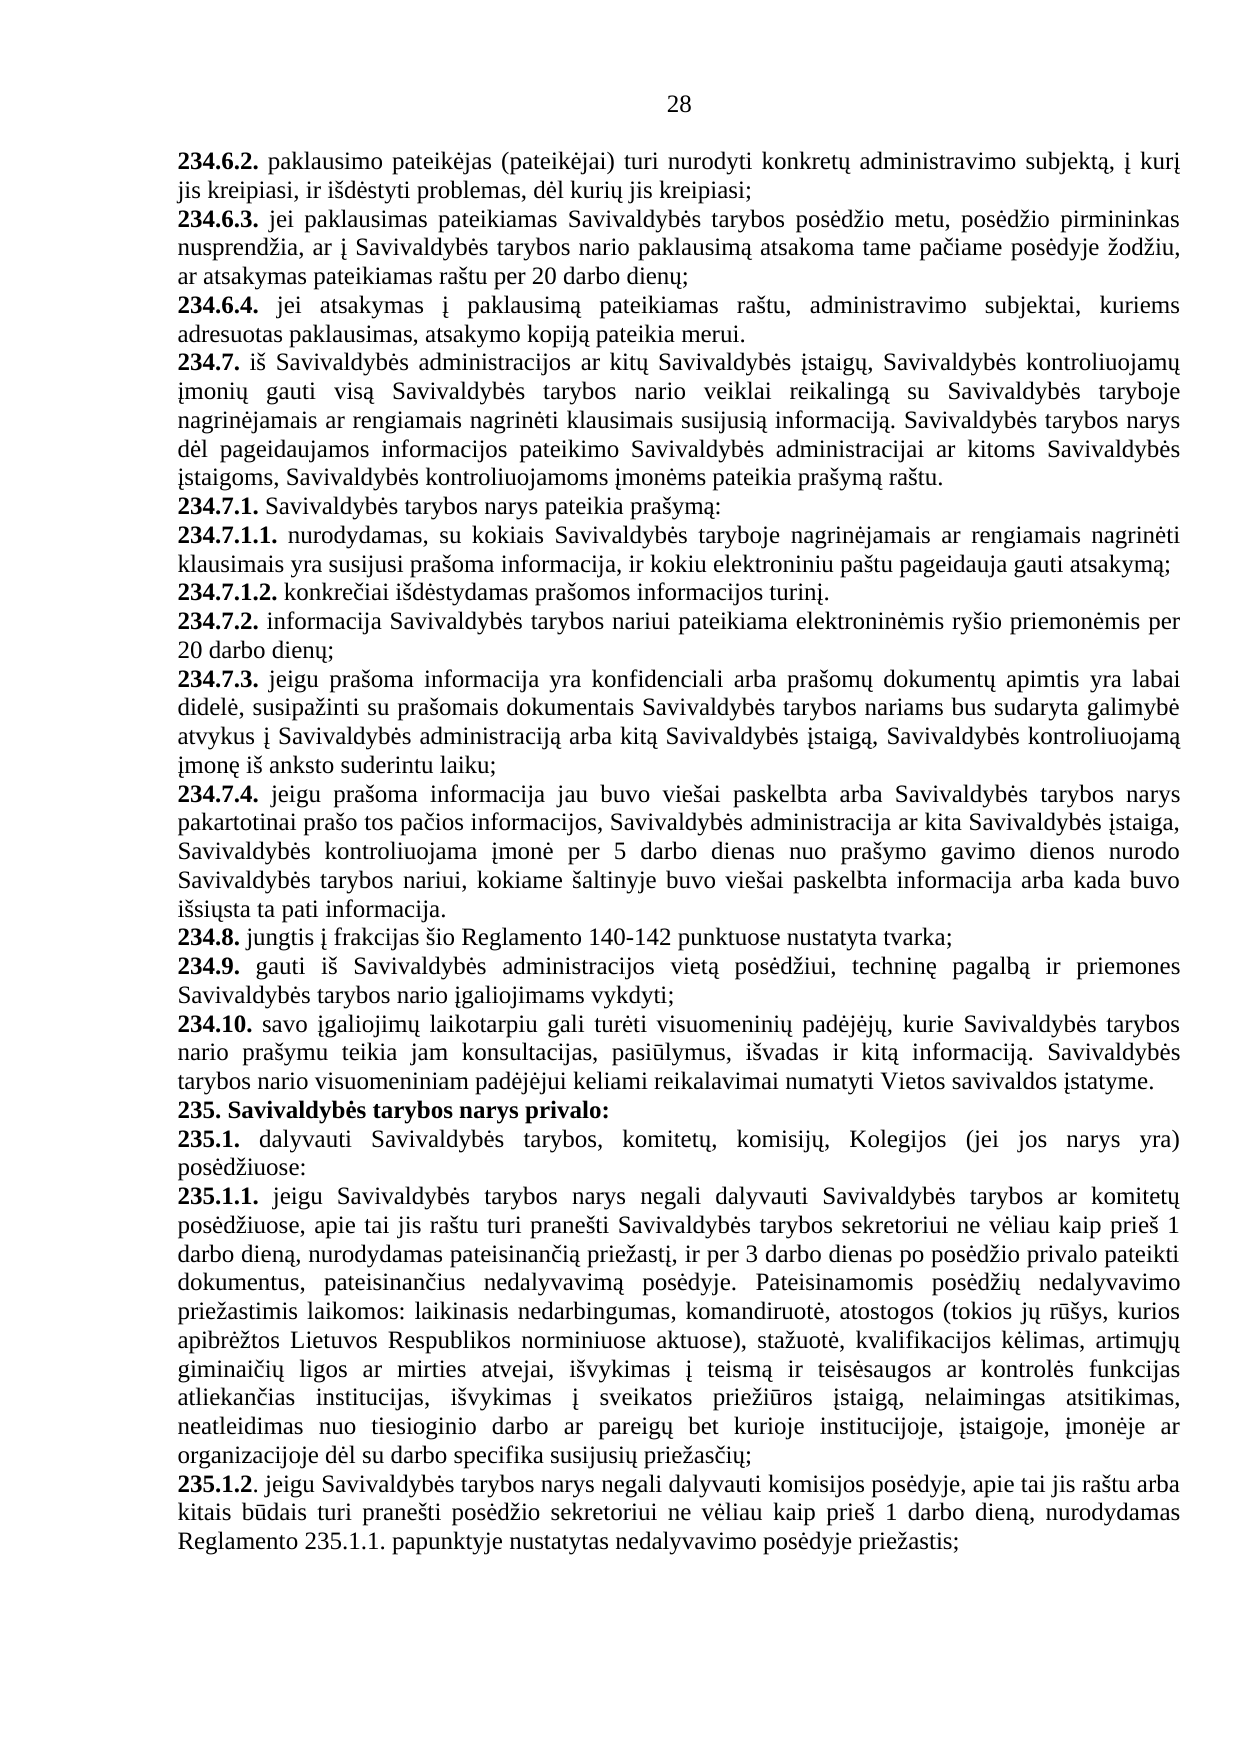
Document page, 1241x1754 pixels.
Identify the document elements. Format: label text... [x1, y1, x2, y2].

text 234.7.1.1. nurodydamas, su kokiais Savivaldybės taryboje nagrinėjamais ar rengiamais nagrinėti klausimais yra susijusi prašoma informacija, ir kokiu elektroniniu paštu pageidauja gauti atsakymą; [177, 520, 1181, 577]
text 234.7. iš Savivaldybės administracijos ar kitų Savivaldybės įstaigų, Savivaldybės kontroliuojamų įmonių gauti visą Savivaldybės tarybos nario veiklai reikalingą su Savivaldybės taryboje nagrinėjamais ar rengiamais nagrinėti klausimais susijusią informaciją. Savivaldybės tarybos narys dėl pageidaujamos informacijos pateikimo Savivaldybės administracijai ar kitoms Savivaldybės įstaigoms, Savivaldybės kontroliuojamoms įmonėms pateikia prašymą raštu. [177, 347, 1181, 491]
text 234.7.2. informacija Savivaldybės tarybos nariui pateikiama elektroninėmis ryšio priemonėmis per 20 darbo dienų; [177, 606, 1181, 664]
text 234.8. jungtis į frakcijas šio Reglamento 140-142 punktuose nustatyta tvarka; [177, 922, 1181, 951]
text 234.10. savo įgaliojimų laikotarpiu gali turėti visuomeninių padėjėjų, kurie Savivaldybės tarybos nario prašymu teikia jam konsultacijas, pasiūlymus, išvadas ir kitą informaciją. Savivaldybės tarybos nario visuomeniniam padėjėjui keliami reikalavimai numatyti Vietos savivaldos įstatyme. [177, 1009, 1181, 1095]
text 234.6.3. jei paklausimas pateikiamas Savivaldybės tarybos posėdžio metu, posėdžio pirmininkas nusprendžia, ar į Savivaldybės tarybos nario paklausimą atsakoma tame pačiame posėdyje žodžiu, ar atsakymas pateikiamas raštu per 20 darbo dienų; [177, 204, 1181, 290]
text 235.1. dalyvauti Savivaldybės tarybos, komitetų, komisijų, Kolegijos (jei jos narys yra) posėdžiuose: [177, 1124, 1181, 1181]
text 234.7.1.2. konkrečiai išdėstydamas prašomos informacijos turinį. [177, 577, 1181, 606]
text 234.7.3. jeigu prašoma informacija yra konfidenciali arba prašomų dokumentų apimtis yra labai didelė, susipažinti su prašomais dokumentais Savivaldybės tarybos nariams bus sudaryta galimybė atvykus į Savivaldybės administraciją arba kitą Savivaldybės įstaigą, Savivaldybės kontroliuojamą įmonę iš anksto suderintu laiku; [177, 664, 1181, 779]
text 234.7.4. jeigu prašoma informacija jau buvo viešai paskelbta arba Savivaldybės tarybos narys pakartotinai prašo tos pačios informacijos, Savivaldybės administracija ar kita Savivaldybės įstaiga, Savivaldybės kontroliuojama įmonė per 5 darbo dienas nuo prašymo gavimo dienos nurodo Savivaldybės tarybos nariui, kokiame šaltinyje buvo viešai paskelbta informacija arba kada buvo išsiųsta ta pati informacija. [177, 779, 1181, 922]
text 235.1.2. jeigu Savivaldybės tarybos narys negali dalyvauti komisijos posėdyje, apie tai jis raštu arba kitais būdais turi pranešti posėdžio sekretoriui ne vėliau kaip prieš 1 darbo dieną, nurodydamas Reglamento 235.1.1. papunktyje nustatytas nedalyvavimo posėdyje priežastis; [177, 1469, 1181, 1555]
text 234.6.2. paklausimo pateikėjas (pateikėjai) turi nurodyti konkretų administravimo subjektą, į kurį jis kreipiasi, ir išdėstyti problemas, dėl kurių jis kreipiasi; [177, 146, 1181, 204]
text 235. Savivaldybės tarybos narys privalo: [177, 1095, 1181, 1124]
text 235.1.1. jeigu Savivaldybės tarybos narys negali dalyvauti Savivaldybės tarybos ar komitetų posėdžiuose, apie tai jis raštu turi pranešti Savivaldybės tarybos sekretoriui ne vėliau kaip prieš 1 darbo dieną, nurodydamas pateisinančią priežastį, ir per 3 darbo dienas po posėdžio privalo pateikti dokumentus, pateisinančius nedalyvavimą posėdyje. Pateisinamomis posėdžių nedalyvavimo priežastimis laikomos: laikinasis nedarbingumas, komandiruotė, atostogos (tokios jų rūšys, kurios apibrėžtos Lietuvos Respublikos norminiuose aktuose), stažuotė, kvalifikacijos kėlimas, artimųjų giminaičių ligos ar mirties atvejai, išvykimas į teismą ir teisėsaugos ar kontrolės funkcijas atliekančias institucijas, išvykimas į sveikatos priežiūros įstaigą, nelaimingas atsitikimas, neatleidimas nuo tiesioginio darbo ar pareigų bet kurioje institucijoje, įstaigoje, įmonėje ar organizacijoje dėl su darbo specifika susijusių priežasčių; [177, 1181, 1181, 1469]
text 234.9. gauti iš Savivaldybės administracijos vietą posėdžiui, techninę pagalbą ir priemones Savivaldybės tarybos nario įgaliojimams vykdyti; [177, 951, 1181, 1009]
text 234.7.1. Savivaldybės tarybos narys pateikia prašymą: [177, 491, 1181, 520]
text 234.6.4. jei atsakymas į paklausimą pateikiamas raštu, administravimo subjektai, kuriems adresuotas paklausimas, atsakymo kopiją pateikia merui. [177, 290, 1181, 347]
